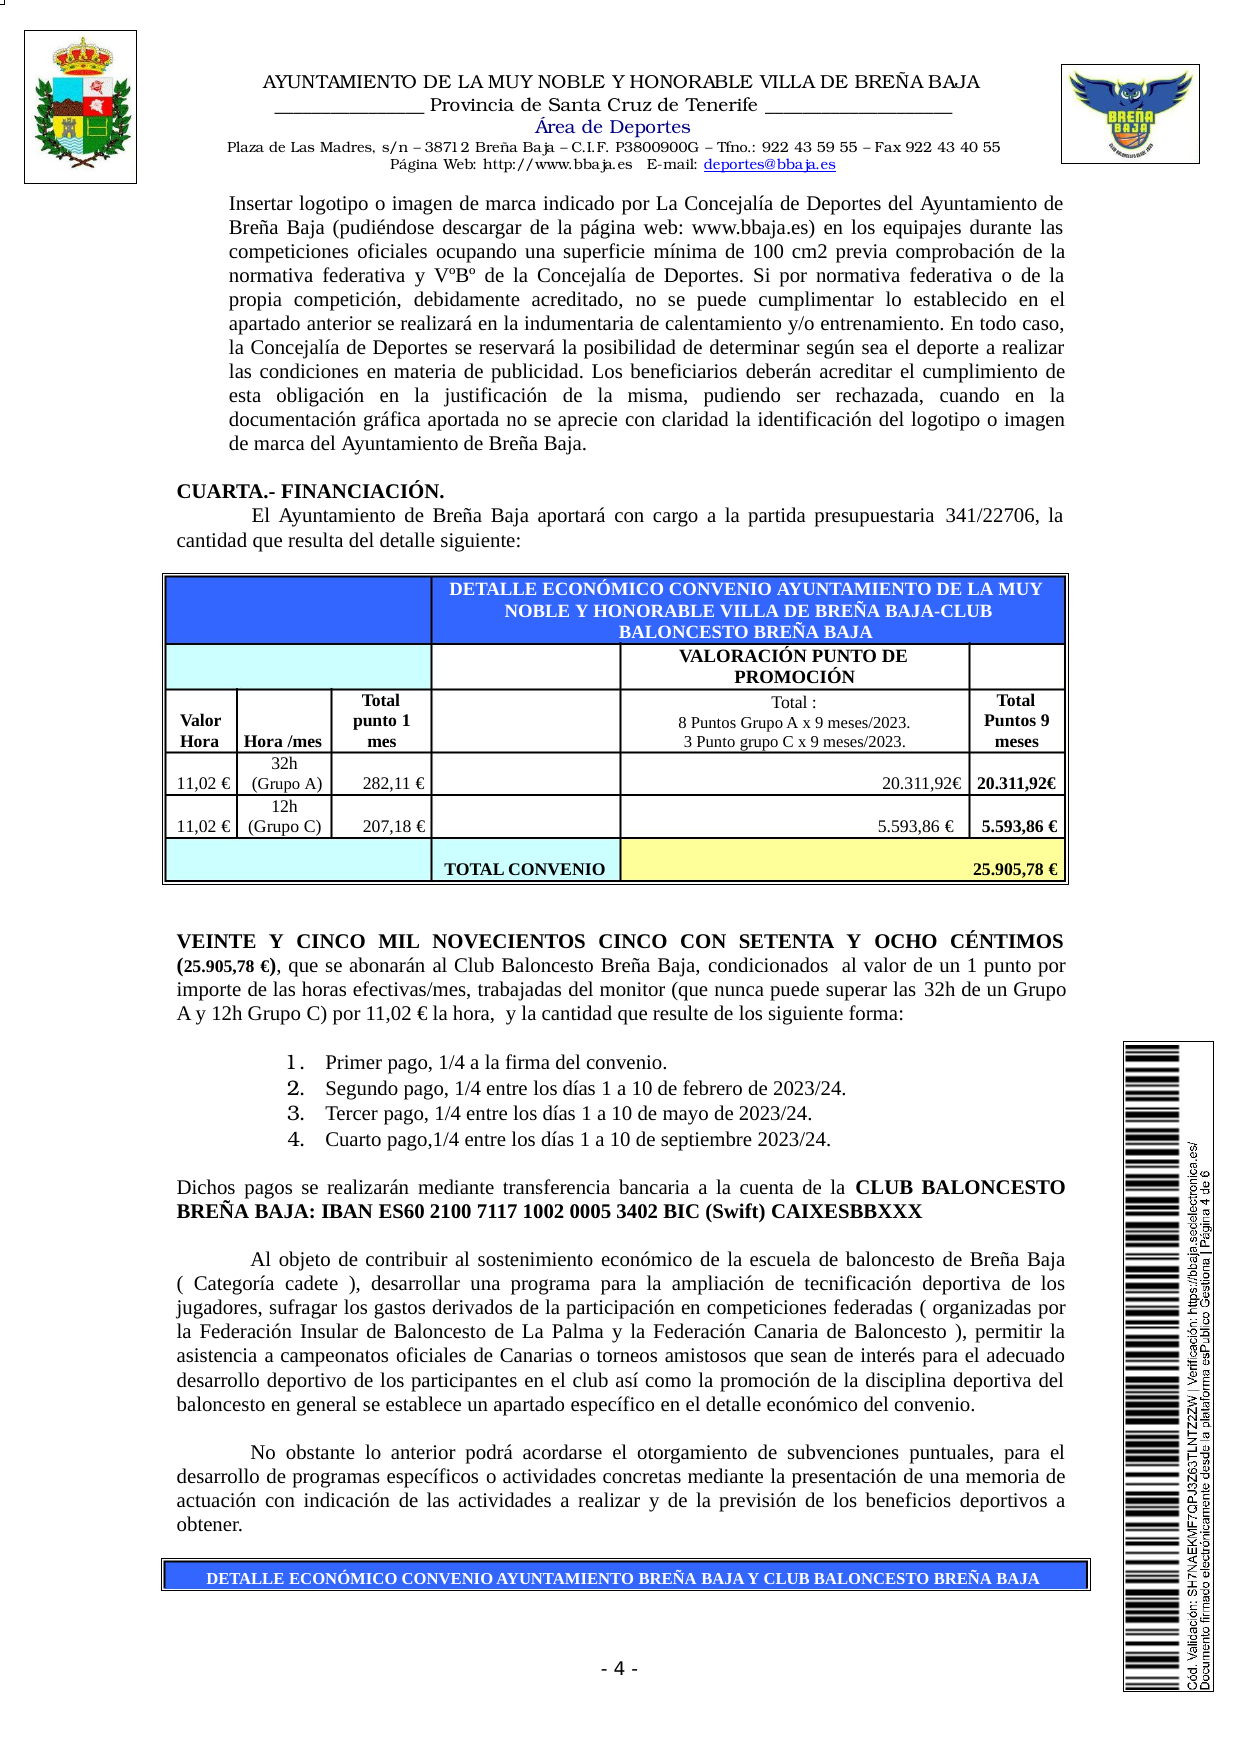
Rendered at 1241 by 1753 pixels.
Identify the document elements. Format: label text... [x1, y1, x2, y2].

text _______________ Provincia de Santa Cruz de Tenerife ____________________ [284, 91, 977, 116]
text obtener. [176, 1513, 1088, 1536]
text asistencia a campeonatos oficiales de Canarias o torneos amistosos que sean de interés para el adecuado [176, 1344, 1088, 1368]
text jugadores, sufragar los gastos derivados de la participación en competiciones federadas ( organizadas por [176, 1296, 1088, 1319]
text PROMOCIÓN [734, 667, 880, 688]
picture [162, 1559, 1090, 1590]
text Valor [180, 711, 348, 731]
text 207,18 € [363, 817, 449, 836]
text baloncesto en general se establece un apartado específico en el detalle económico del convenio. [176, 1393, 1088, 1416]
text Área de Deportes [534, 116, 977, 137]
text las condiciones en materia de publicidad. Los beneficiarios deberán acreditar el cumplimiento de [229, 360, 1088, 383]
text Total [362, 691, 436, 710]
text 1,02 € (Grupo C) [210, 817, 347, 836]
picture [1062, 65, 1199, 163]
text VALORACIÓN PUNTO DE [679, 646, 935, 666]
text esta obligación en la justificación de la misma, pudiendo ser rechazada, cuando en la [229, 384, 1088, 407]
text . Cuarto pago,1/4 entre los días 1 a 10 de septiembre 2023/24. [301, 1126, 871, 1151]
text 20.311,92€ 20.311,92€ [882, 774, 1082, 794]
text 3 [288, 1100, 301, 1126]
picture [1124, 1042, 1213, 1691]
text 1 [288, 1047, 301, 1075]
text Breña Baja (pudiéndose descargar de la página web: www.bbaja.es) en los equipajes durante las [229, 216, 1088, 239]
text No obstante lo anterior podrá acordarse el otorgamiento de subvenciones puntuales, para el [250, 1441, 1088, 1464]
text 2h [305, 797, 347, 816]
text la Concejalía de Deportes se reservará la posibilidad de determinar según sea el deporte a realizar [229, 336, 1088, 359]
text apartado anterior se realizará en la indumentaria de calentamiento y/o entrenamiento. En todo caso, [229, 312, 1088, 335]
text - [601, 1658, 613, 1679]
text propia competición, debidamente acreditado, no se puede cumplimentar lo establecido en el [229, 288, 1088, 311]
text 2 [288, 1075, 301, 1100]
text NOBLE Y HONORABLE VILLA DE BREÑA BAJA-CLUB [504, 600, 1072, 621]
text 1 [176, 817, 210, 836]
text Total : [771, 693, 843, 713]
text 4 [288, 1126, 301, 1151]
picture [163, 574, 1068, 884]
text meses [994, 731, 1074, 751]
text Dichos pagos se realizarán mediante transferencia bancaria a la cuenta de la CLUB BALONCESTO [176, 1176, 1089, 1199]
text punto 1 [353, 711, 436, 731]
text desarrollo de programas específicos o actividades concretas mediante la presentación de una memoria de [176, 1465, 1088, 1488]
text Insertar logotipo o imagen de marca indicado por La Concejalía de Deportes del Ayuntamiento de [229, 192, 1088, 215]
text (25.905,78 €), que se abonarán al Club Baloncesto Breña Baja, condicionados al valor de un 1 punto por [176, 954, 1089, 977]
text BALONCESTO BREÑA BAJA [619, 622, 1072, 643]
text mes [367, 731, 436, 751]
text . Tercer pago, 1/4 entre los días 1 a 10 de mayo de 2023/24. [301, 1100, 871, 1126]
text DETALLE ECONÓMICO CONVENIO AYUNTAMIENTO BREÑA BAJA Y CLUB BALONCESTO BREÑA BAJA [206, 1570, 1070, 1588]
text Al objeto de contribuir al sostenimiento económico de la escuela de baloncesto de Breña Baja [250, 1248, 1088, 1271]
text A y 12h Grupo C) por 11,02 € la hora, y la cantidad que resulte de los siguiente forma: [176, 1002, 1089, 1025]
text . Primer pago, 1/4 a la firma del convenio. [301, 1047, 692, 1073]
text normativa federativa y VºBº de la Concejalía de Deportes. Si por normativa federativa o de la [229, 264, 1088, 287]
text El Ayuntamiento de Breña Baja aportará con cargo a la partida presupuestaria 341/22706, la [251, 504, 1089, 528]
text competiciones oficiales ocupando una superficie mínima de 100 cm2 previa comprobación de la [229, 240, 1088, 263]
text 1 [176, 774, 210, 794]
text 25.905,78 € [973, 859, 1082, 879]
text . Segundo pago, 1/4 entre los días 1 a 10 de febrero de 2023/24. [301, 1073, 871, 1100]
text BREÑA BAJA: IBAN ES60 2100 7117 1002 0005 3402 BIC (Swift) CAIXESBBXXX [176, 1200, 1089, 1223]
text AYUNTAMIENTO DE LA MUY NOBLE Y HONORABLE VILLA DE BREÑA BAJA [262, 69, 1003, 93]
text documentación gráfica aportada no se aprecie con claridad la identificación del logotipo o imagen [229, 408, 1088, 431]
text 1,02 € (Grupo A) [210, 774, 347, 794]
text 5.593,86 € [878, 817, 978, 836]
text 8 Puntos Grupo A x 9 meses/2023. [678, 713, 936, 732]
text 5.593,86 € [982, 817, 1082, 836]
text 2h [280, 754, 347, 773]
text 3 Punto grupo C x 9 meses/2023. [684, 732, 936, 751]
text 3 [271, 754, 280, 773]
text 4 - [613, 1658, 663, 1679]
text cantidad que resulta del detalle siguiente: [176, 529, 1089, 552]
text VEINTE Y CINCO MIL NOVECIENTOS CINCO CON SETENTA Y OCHO CÉNTIMOS [176, 930, 1089, 953]
text 1 [271, 797, 305, 816]
text importe de las horas efectivas/mes, trabajadas del monitor (que nunca puede superar las 32h de un Grupo [176, 978, 1089, 1001]
text 282,11 € [363, 774, 449, 794]
text Página Web: http://www.bbaja.es E-mail: deportes@bbaja.es [390, 156, 1023, 173]
text DETALLE ECONÓMICO CONVENIO AYUNTAMIENTO DE LA MUY [449, 579, 1072, 599]
text TOTAL CONVENIO [444, 859, 633, 879]
text ( Categoría cadete ), desarrollar una programa para la ampliación de tecnificación deportiva de los [176, 1272, 1088, 1296]
text Puntos 9 [984, 711, 1074, 731]
text Plaza de Las Madres, s/n – 38712 Breña Baja – C.I.F. P3800900G – Tfno.: 922 43 59 55 – Fax 922 43 40 55 [227, 137, 1023, 156]
text la Federación Insular de Baloncesto de La Palma y la Federación Canaria de Baloncesto ), permitir la [176, 1321, 1088, 1344]
picture [25, 31, 136, 183]
text Hora Hora /mes [180, 731, 348, 751]
text Total [996, 691, 1074, 710]
text desarrollo deportivo de los participantes en el club así como la promoción de la disciplina deportiva del [176, 1369, 1088, 1392]
text de marca del Ayuntamiento de Breña Baja. [229, 432, 1088, 456]
text actuación con indicación de las actividades a realizar y de la previsión de los beneficios deportivos a [176, 1489, 1088, 1512]
text _ [274, 91, 284, 113]
text CUARTA.- FINANCIACIÓN. [176, 481, 1089, 504]
